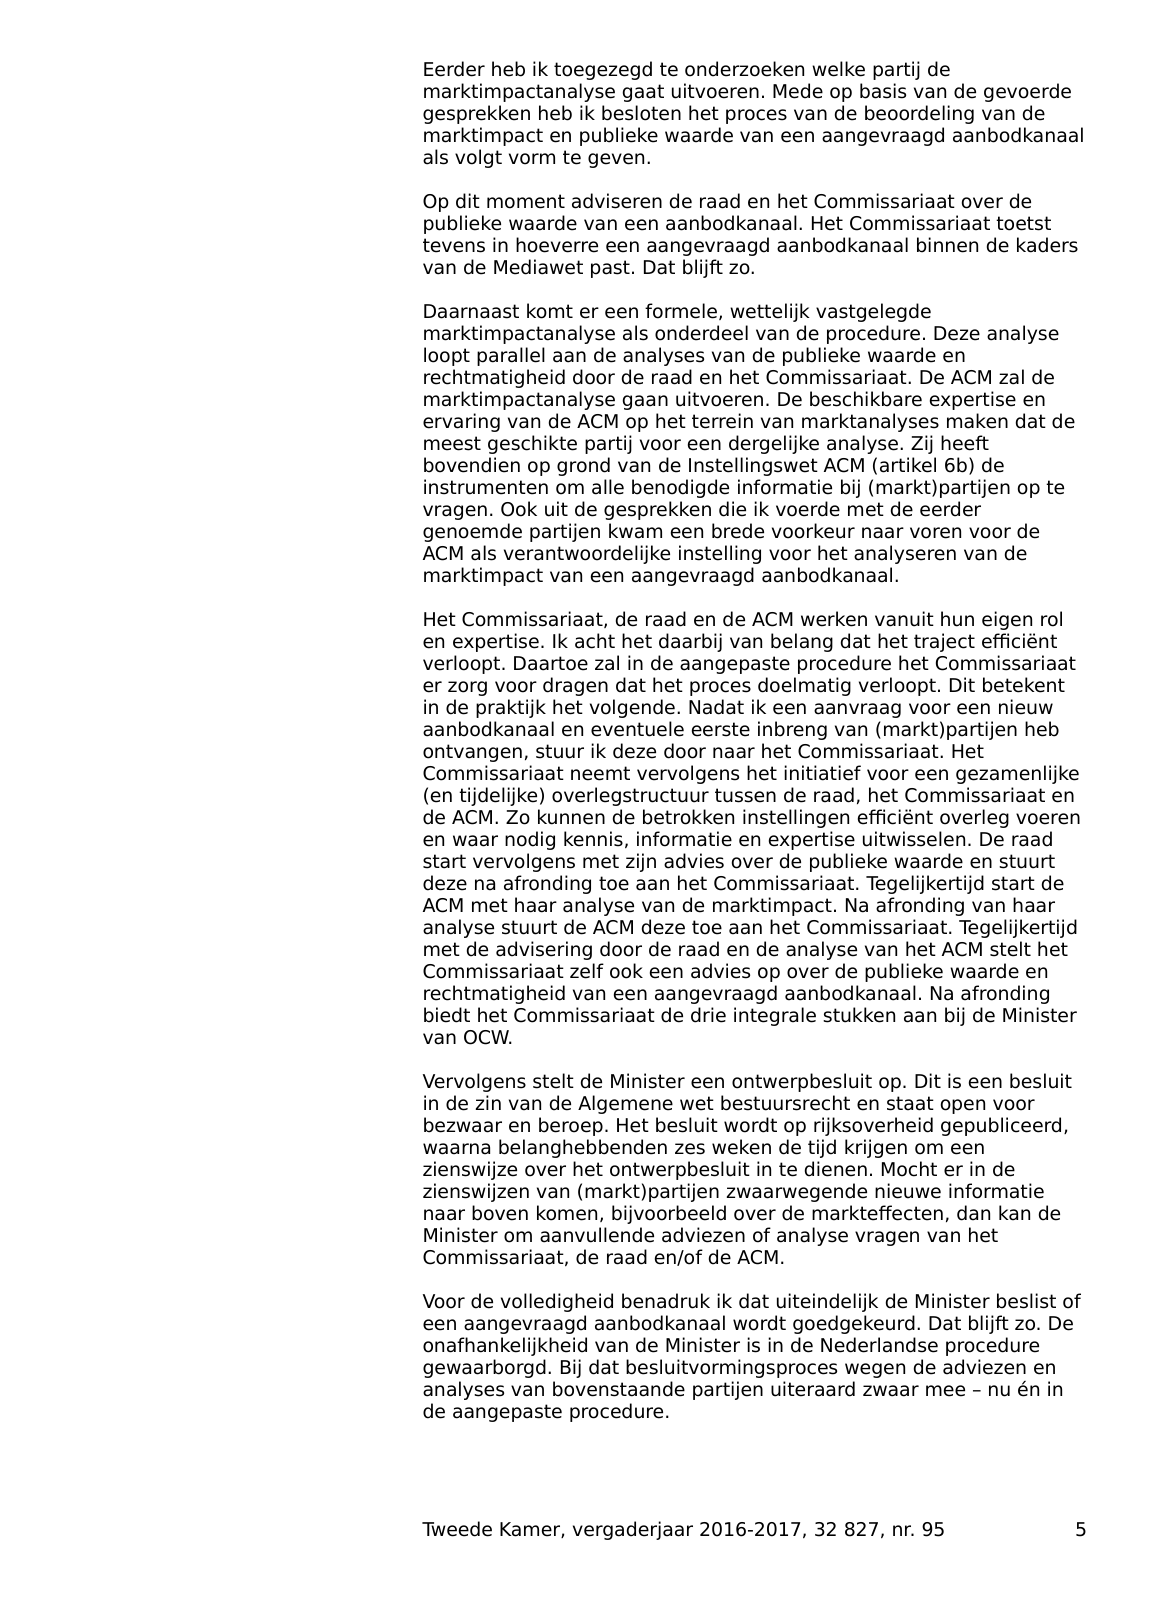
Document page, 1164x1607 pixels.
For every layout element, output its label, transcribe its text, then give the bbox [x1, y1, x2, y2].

text Het Commissariaat, de raad en de ACM werken vanuit hun eigen rol en expertise. Ik acht het daarbij van belang dat het traject efficiënt verloopt. Daartoe zal in de aangepaste procedure het Commissariaat er zorg voor dragen dat het proces doelmatig verloopt. Dit betekent in de praktijk het volgende. Nadat ik een aanvraag voor een nieuw aanbodkanaal en eventuele eerste inbreng van (markt)partijen heb ontvangen, stuur ik deze door naar het Commissariaat. Het Commissariaat neemt vervolgens het initiatief voor een gezamenlijke (en tijdelijke) overlegstructuur tussen de raad, het Commissariaat en de ACM. Zo kunnen de betrokken instellingen efficiënt overleg voeren en waar nodig kennis, informatie en expertise uitwisselen. De raad start vervolgens met zijn advies over de publieke waarde en stuurt deze na afronding toe aan het Commissariaat. Tegelijkertijd start de ACM met haar analyse van de marktimpact. Na afronding van haar analyse stuurt de ACM deze toe aan het Commissariaat. Tegelijkertijd met de advisering door de raad en de analyse van het ACM stelt het Commissariaat zelf ook een advies op over de publieke waarde en rechtmatigheid van een aangevraagd aanbodkanaal. Na afronding biedt het Commissariaat de drie integrale stukken aan bij de Minister van OCW. [422, 609, 1087, 1049]
text Voor de volledigheid benadruk ik dat uiteindelijk de Minister beslist of een aangevraagd aanbodkanaal wordt goedgekeurd. Dat blijft zo. De onafhankelijkheid van de Minister is in de Nederlandse procedure gewaarborgd. Bij dat besluitvormingsproces wegen de adviezen en analyses van bovenstaande partijen uiteraard zwaar mee – nu én in de aangepaste procedure. [422, 1291, 1087, 1423]
text Daarnaast komt er een formele, wettelijk vastgelegde marktimpactanalyse als onderdeel van de procedure. Deze analyse loopt parallel aan de analyses van de publieke waarde en rechtmatigheid door de raad en het Commissariaat. De ACM zal de marktimpactanalyse gaan uitvoeren. De beschikbare expertise en ervaring van de ACM op het terrein van marktanalyses maken dat de meest geschikte partij voor een dergelijke analyse. Zij heeft bovendien op grond van de Instellingswet ACM (artikel 6b) de instrumenten om alle benodigde informatie bij (markt)partijen op te vragen. Ook uit de gesprekken die ik voerde met de eerder genoemde partijen kwam een brede voorkeur naar voren voor de ACM als verantwoordelijke instelling voor het analyseren van de marktimpact van een aangevraagd aanbodkanaal. [422, 301, 1087, 587]
text Vervolgens stelt de Minister een ontwerpbesluit op. Dit is een besluit in de zin van de Algemene wet bestuursrecht en staat open voor bezwaar en beroep. Het besluit wordt op rijksoverheid gepubliceerd, waarna belanghebbenden zes weken de tijd krijgen om een zienswijze over het ontwerpbesluit in te dienen. Mocht er in de zienswijzen van (markt)partijen zwaarwegende nieuwe informatie naar boven komen, bijvoorbeeld over de markteffecten, dan kan de Minister om aanvullende adviezen of analyse vragen van het Commissariaat, de raad en/of de ACM. [422, 1071, 1087, 1269]
text Eerder heb ik toegezegd te onderzoeken welke partij de marktimpactanalyse gaat uitvoeren. Mede op basis van de gevoerde gesprekken heb ik besloten het proces van de beoordeling van de marktimpact en publieke waarde van een aangevraagd aanbodkanaal als volgt vorm te geven. [422, 59, 1087, 169]
text Op dit moment adviseren de raad en het Commissariaat over de publieke waarde van een aanbodkanaal. Het Commissariaat toetst tevens in hoeverre een aangevraagd aanbodkanaal binnen de kaders van de Mediawet past. Dat blijft zo. [422, 191, 1087, 279]
